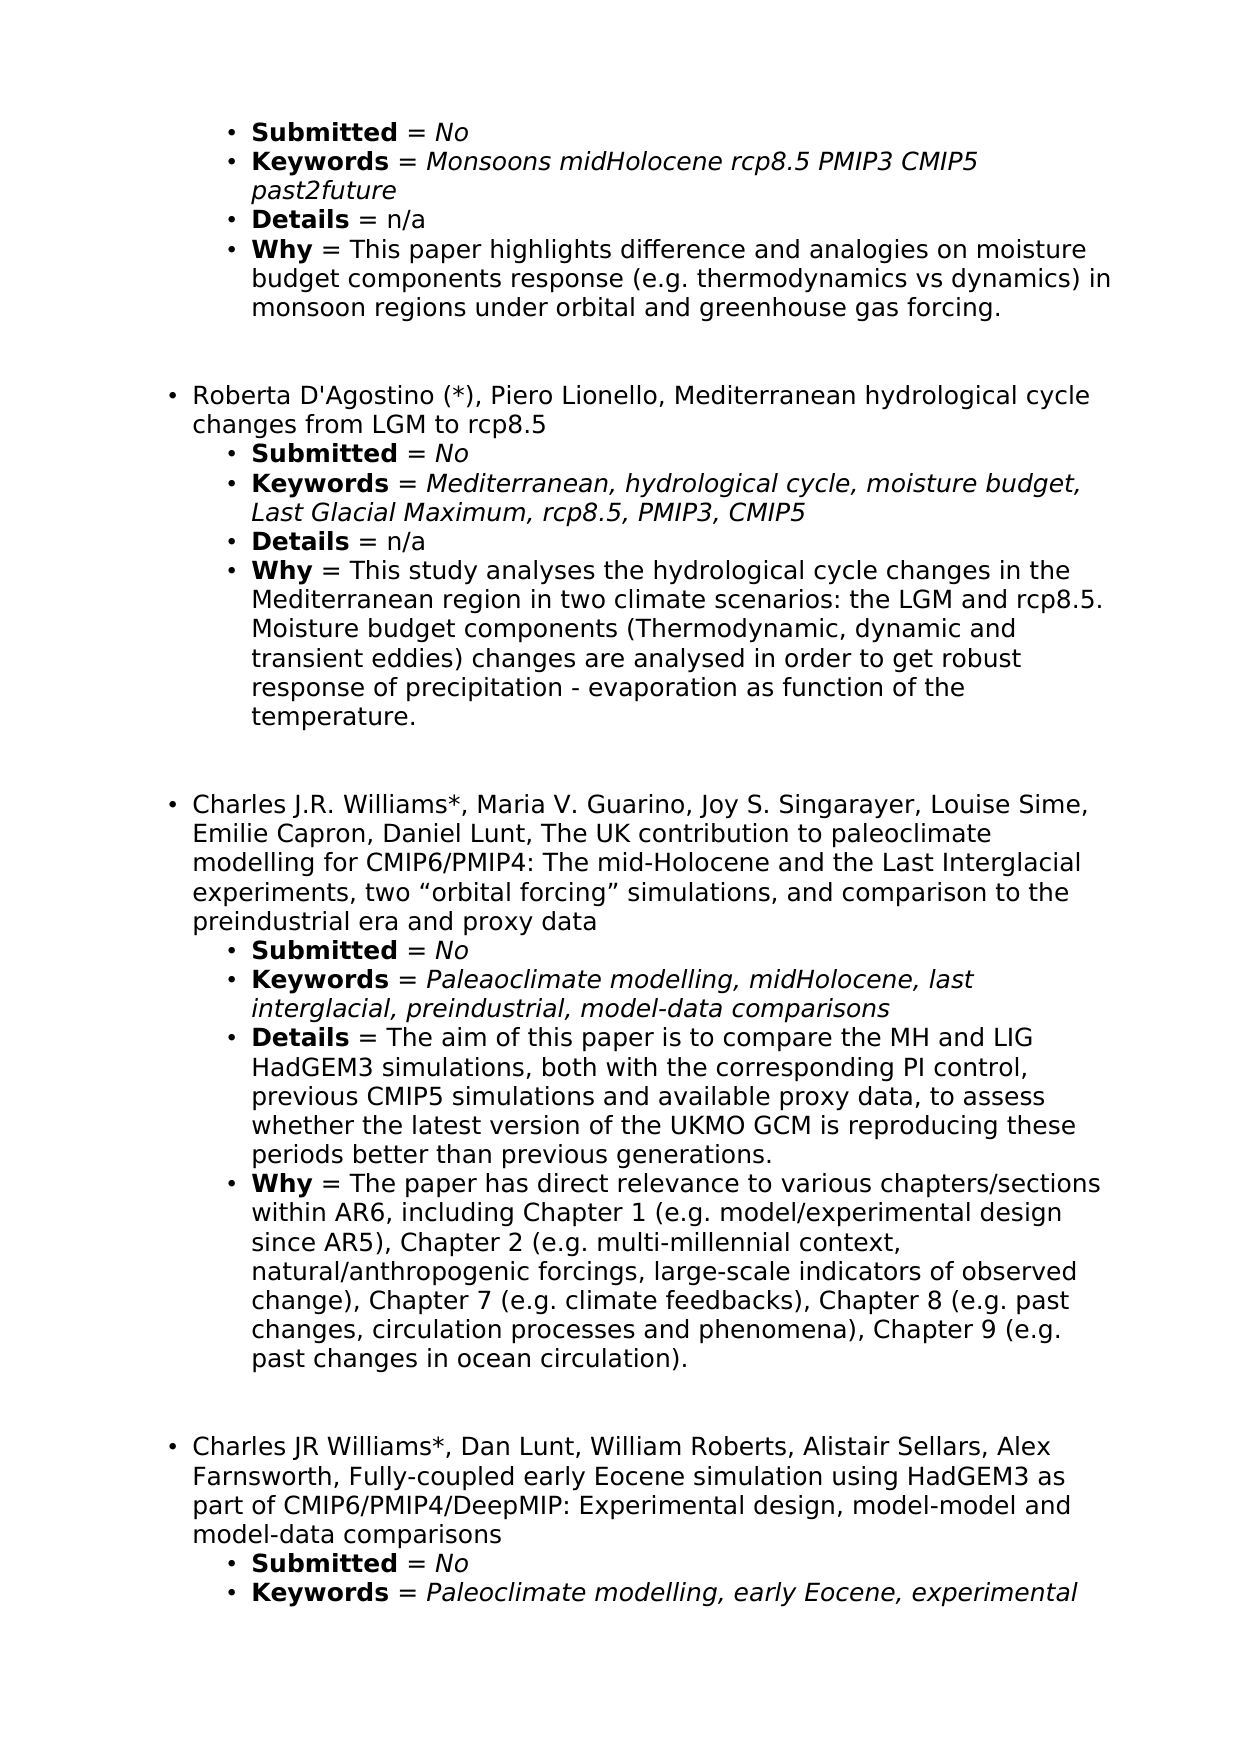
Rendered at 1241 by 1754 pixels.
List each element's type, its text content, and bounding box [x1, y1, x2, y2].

list Charles JR Williams*, Dan Lunt, William Roberts, Alistair Sellars, Alex Farnsworth, Fully-coupled early Eocene simulation using HadGEM3 as part of CMIP6/PMIP4/DeepMIP: Experimental design, model-model and model-data comparisons [177, 1432, 1122, 1549]
list Details = n/a [236, 206, 1122, 235]
list Charles J.R. Williams*, Maria V. Guarino, Joy S. Singarayer, Louise Sime, Emilie Capron, Daniel Lunt, The UK contribution to paleoclimate modelling for CMIP6/PMIP4: The mid-Holocene and the Last Interglacial experiments, two “orbital forcing” simulations, and comparison to the preindustrial era and proxy data [177, 790, 1122, 936]
list Details = The aim of this paper is to compare the MH and LIG HadGEM3 simulations, both with the corresponding PI control, previous CMIP5 simulations and available proxy data, to assess whether the latest version of the UKMO GCM is reproducing these periods better than previous generations. [236, 1023, 1122, 1169]
list Why = The paper has direct relevance to various chapters/sections within AR6, including Chapter 1 (e.g. model/experimental design since AR5), Chapter 2 (e.g. multi-millennial context, natural/anthropogenic forcings, large-scale indicators of observed change), Chapter 7 (e.g. climate feedbacks), Chapter 8 (e.g. past changes, circulation processes and phenomena), Chapter 9 (e.g. past changes in ocean circulation). [236, 1169, 1122, 1373]
list Details = n/a [236, 527, 1122, 556]
list Submitted = No [236, 439, 1122, 469]
list Roberta D'Agostino (*), Piero Lionello, Mediterranean hydrological cycle changes from LGM to rcp8.5 [177, 381, 1122, 439]
list Keywords = Paleaoclimate modelling, midHolocene, last interglacial, preindustrial, model-data comparisons [236, 965, 1122, 1023]
list Submitted = No [236, 1549, 1122, 1578]
list Why = This study analyses the hydrological cycle changes in the Mediterranean region in two climate scenarios: the LGM and rcp8.5. Moisture budget components (Thermodynamic, dynamic and transient eddies) changes are analysed in order to get robust response of precipitation - evaporation as function of the temperature. [236, 556, 1122, 731]
list Submitted = No [236, 936, 1122, 965]
list Keywords = Mediterranean, hydrological cycle, moisture budget, Last Glacial Maximum, rcp8.5, PMIP3, CMIP5 [236, 469, 1122, 527]
list Submitted = No [236, 118, 1122, 147]
list Keywords = Paleoclimate modelling, early Eocene, experimental [236, 1578, 1122, 1607]
list Why = This paper highlights difference and analogies on moisture budget components response (e.g. thermodynamics vs dynamics) in monsoon regions under orbital and greenhouse gas forcing. [236, 235, 1122, 322]
list Keywords = Monsoons midHolocene rcp8.5 PMIP3 CMIP5 past2future [236, 147, 1122, 206]
